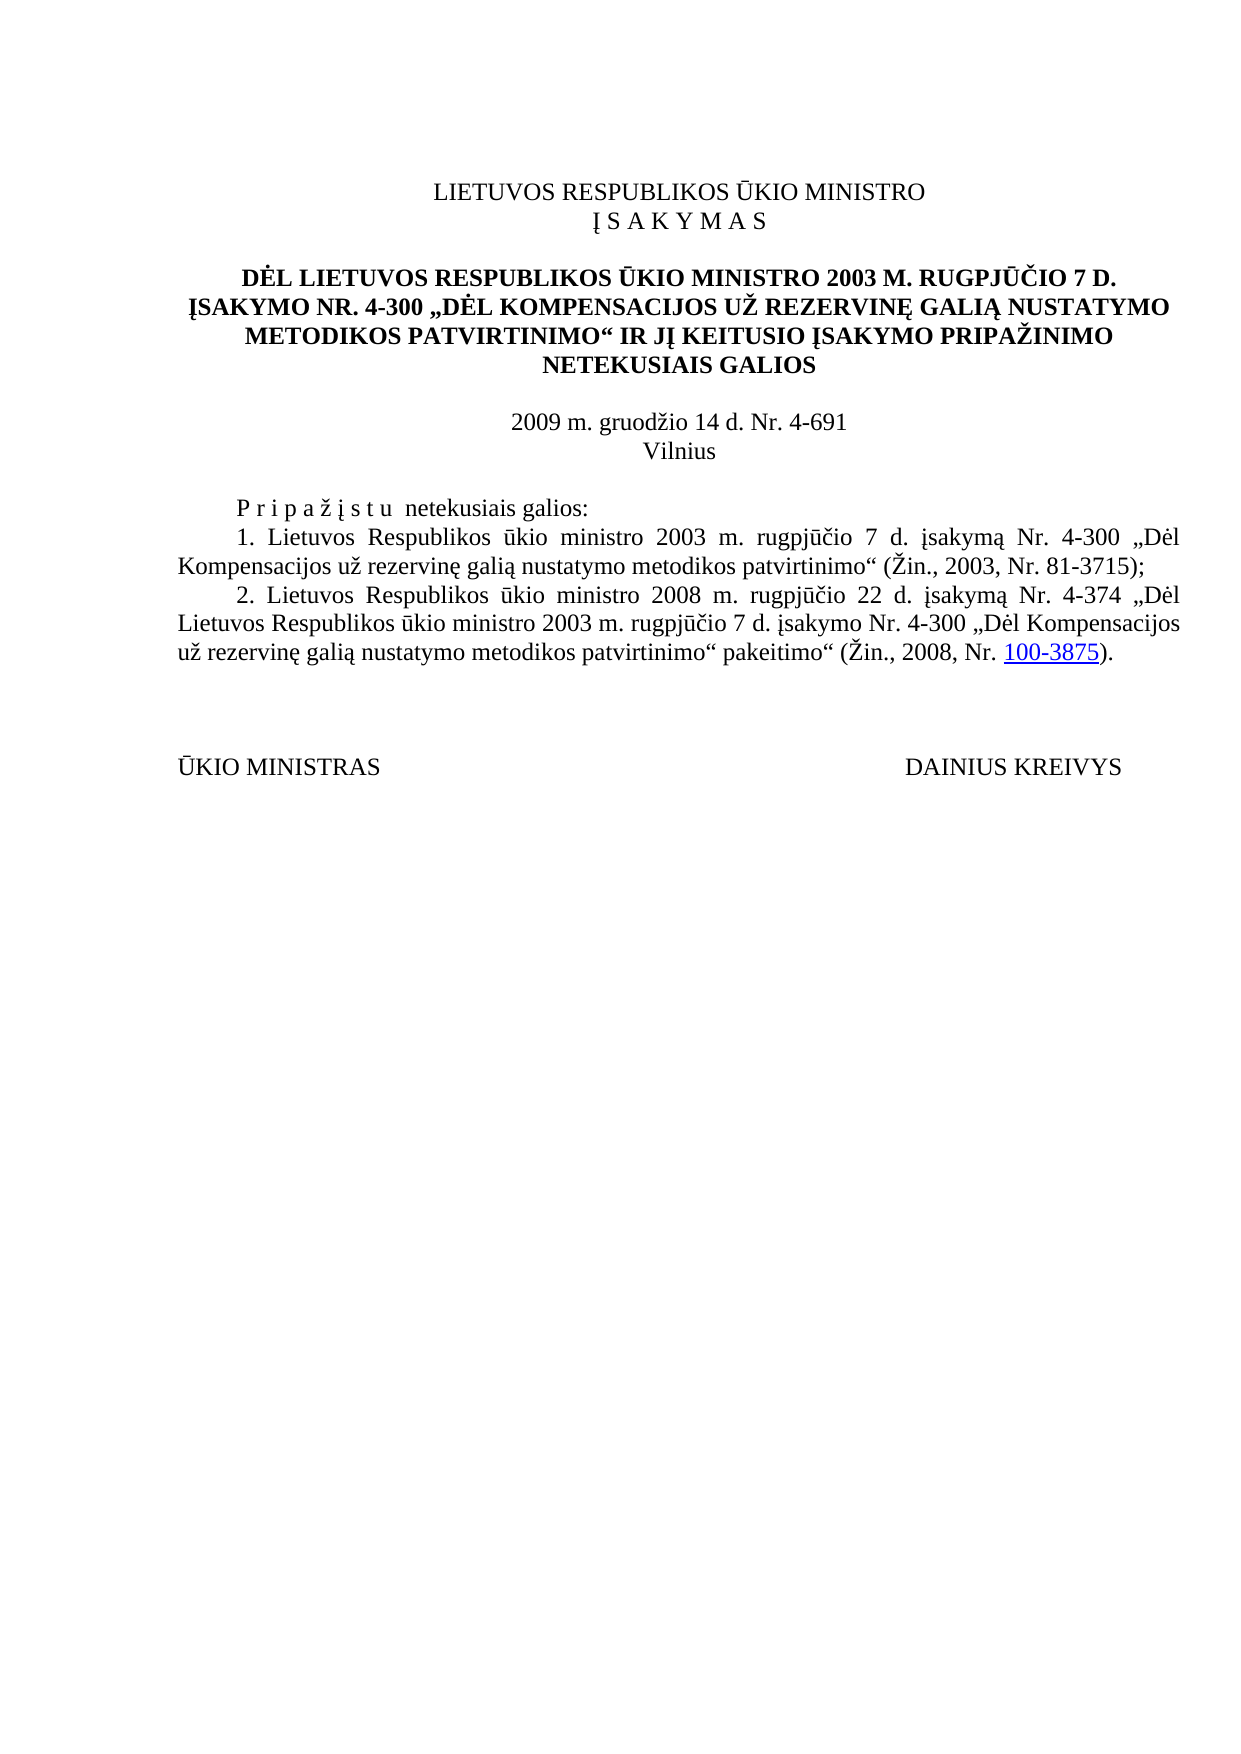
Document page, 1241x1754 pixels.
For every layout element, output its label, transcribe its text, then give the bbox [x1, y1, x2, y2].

text ĮSAKYMAS [177, 206, 1181, 235]
text 1. Lietuvos Respublikos ūkio ministro 2003 m. rugpjūčio 7 d. įsakymą Nr. 4-300 „Dėl Kompensacijos už rezervinę galią nustatymo metodikos patvirtinimo“ (Žin., 2003, Nr. 81-3715); [177, 522, 1181, 580]
text 2. Lietuvos Respublikos ūkio ministro 2008 m. rugpjūčio 22 d. įsakymą Nr. 4-374 „Dėl Lietuvos Respublikos ūkio ministro 2003 m. rugpjūčio 7 d. įsakymo Nr. 4-300 „Dėl Kompensacijos už rezervinę galią nustatymo metodikos patvirtinimo“ pakeitimo“ (Žin., 2008, Nr. 100-3875). [177, 580, 1181, 666]
text Vilnius [177, 436, 1181, 465]
text dėl LIETUVOS RESPUBLIKOS ŪKIO MINISTRO 2003 m. rugpjūčio 7 d. įsakymo Nr. 4-300 „DĖL KOMPENSACIJOS UŽ REZERVINĘ GALIĄ NUSTATYMO METODIKOS PATVIRTINIMO“ IR JĮ KEITUSIO ĮSAKYMO PRIPAŽINIMO NETEKUSIAIS GALIOS [177, 263, 1181, 378]
text 2009 m. gruodžio 14 d. Nr. 4-691 [177, 407, 1181, 436]
text Pripažįstu netekusiais galios: [177, 493, 1181, 522]
text Ūkio ministras Dainius Kreivys [177, 752, 1181, 781]
text LIETUVOS RESPUBLIKOS ŪKIO MINISTRO [177, 177, 1181, 206]
